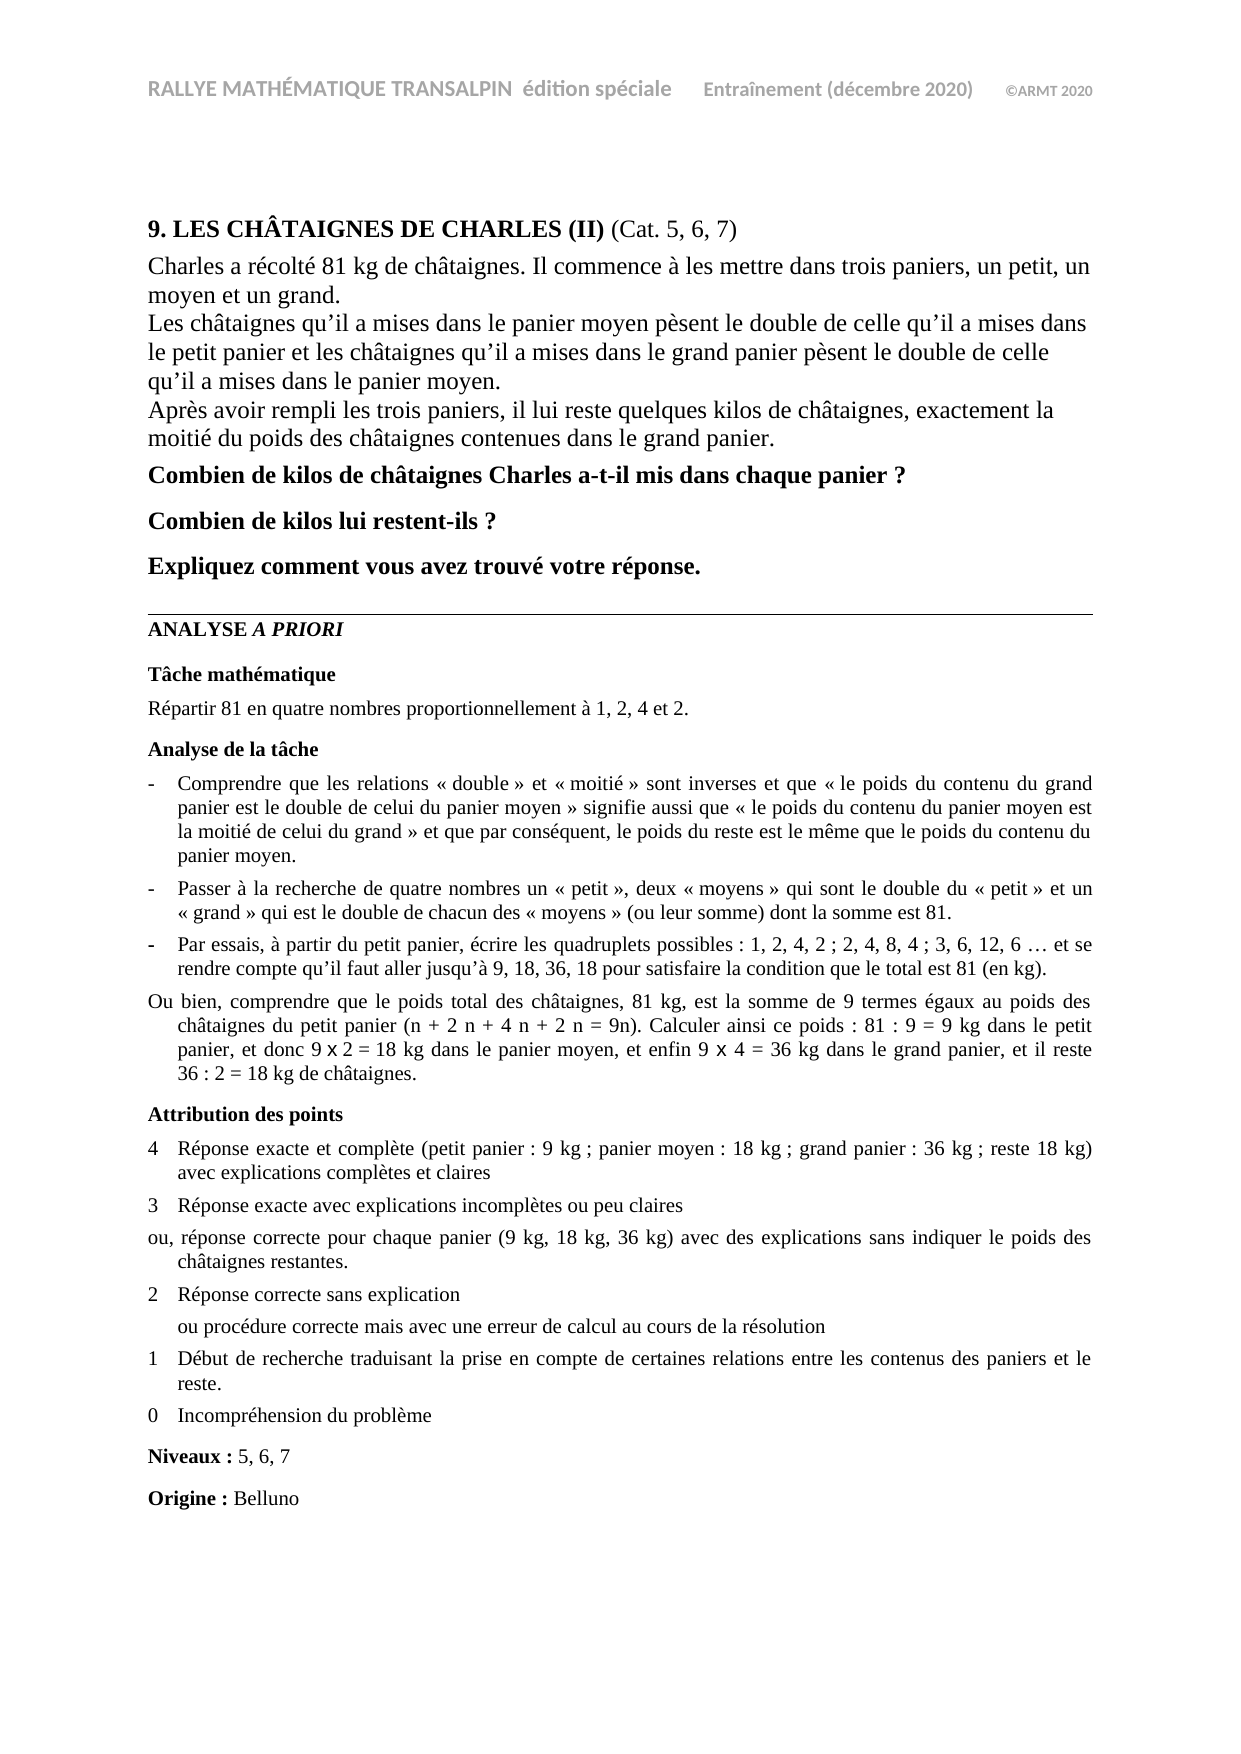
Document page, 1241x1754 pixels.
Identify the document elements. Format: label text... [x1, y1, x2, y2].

text Combien de kilos lui restent-ils ? [148, 506, 1093, 535]
text - Comprendre que les relations « double » et « moitié » sont inverses et que « le poids du contenu du grand panier est le double de celui du panier moyen » signifie aussi que « le poids du contenu du panier moyen est la moitié de celui du grand » et que par conséquent, le poids du reste est le même que le poids du contenu du panier moyen. [148, 771, 1093, 867]
text Après avoir rempli les trois paniers, il lui reste quelques kilos de châtaignes, exactement la moitié du poids des châtaignes contenues dans le grand panier. [148, 395, 1093, 452]
text Expliquez comment vous avez trouvé votre réponse. [148, 551, 1093, 580]
text 0 Incompréhension du problème [148, 1403, 1093, 1427]
text 4 Réponse exacte et complète (petit panier : 9 kg ; panier moyen : 18 kg ; grand panier : 36 kg ; reste 18 kg) avec explications complètes et claires [148, 1136, 1093, 1184]
text Charles a récolté 81 kg de châtaignes. Il commence à les mettre dans trois paniers, un petit, un moyen et un grand. [148, 251, 1093, 308]
subtitle Niveaux : 5, 6, 7 [148, 1443, 1093, 1468]
subtitle Attribution des points [148, 1102, 1093, 1126]
text Répartir 81 en quatre nombres proportionnellement à 1, 2, 4 et 2. [148, 696, 1093, 720]
subtitle Analyse a priori [148, 615, 1093, 641]
subtitle Analyse de la tâche [148, 737, 1093, 761]
subtitle 9. Les châtaignes de Charles (II) (Cat. 5, 6, 7) [148, 214, 1093, 243]
text 2 Réponse correcte sans explication [148, 1282, 1093, 1306]
text ou, réponse correcte pour chaque panier (9 kg, 18 kg, 36 kg) avec des explications sans indiquer le poids des châtaignes restantes. [148, 1225, 1093, 1273]
text - Par essais, à partir du petit panier, écrire les quadruplets possibles : 1, 2, 4, 2 ; 2, 4, 8, 4 ; 3, 6, 12, 6 … et se rendre compte qu’il faut aller jusqu’à 9, 18, 36, 18 pour satisfaire la condition que le total est 81 (en kg). [148, 932, 1093, 980]
text 1 Début de recherche traduisant la prise en compte de certaines relations entre les contenus des paniers et le reste. [148, 1346, 1093, 1394]
text Combien de kilos de châtaignes Charles a-t-il mis dans chaque panier ? [148, 461, 1093, 489]
text Ou bien, comprendre que le poids total des châtaignes, 81 kg, est la somme de 9 termes égaux au poids des châtaignes du petit panier (n + 2 n + 4 n + 2 n = 9n). Calculer ainsi ce poids : 81 : 9 = 9 kg dans le petit panier, et donc 9 x 2 = 18 kg dans le panier moyen, et enfin 9 x 4 = 36 kg dans le grand panier, et il reste 36 : 2 = 18 kg de châtaignes. [148, 989, 1093, 1085]
text Les châtaignes qu’il a mises dans le panier moyen pèsent le double de celle qu’il a mises dans le petit panier et les châtaignes qu’il a mises dans le grand panier pèsent le double de celle qu’il a mises dans le panier moyen. [148, 308, 1093, 395]
subtitle Tâche mathématique [148, 662, 1093, 686]
text - Passer à la recherche de quatre nombres un « petit », deux « moyens » qui sont le double du « petit » et un « grand » qui est le double de chacun des « moyens » (ou leur somme) dont la somme est 81. [148, 876, 1093, 924]
subtitle Origine : Belluno [148, 1486, 1093, 1510]
text ou procédure correcte mais avec une erreur de calcul au cours de la résolution [148, 1314, 1093, 1338]
text 3 Réponse exacte avec explications incomplètes ou peu claires [148, 1193, 1093, 1217]
